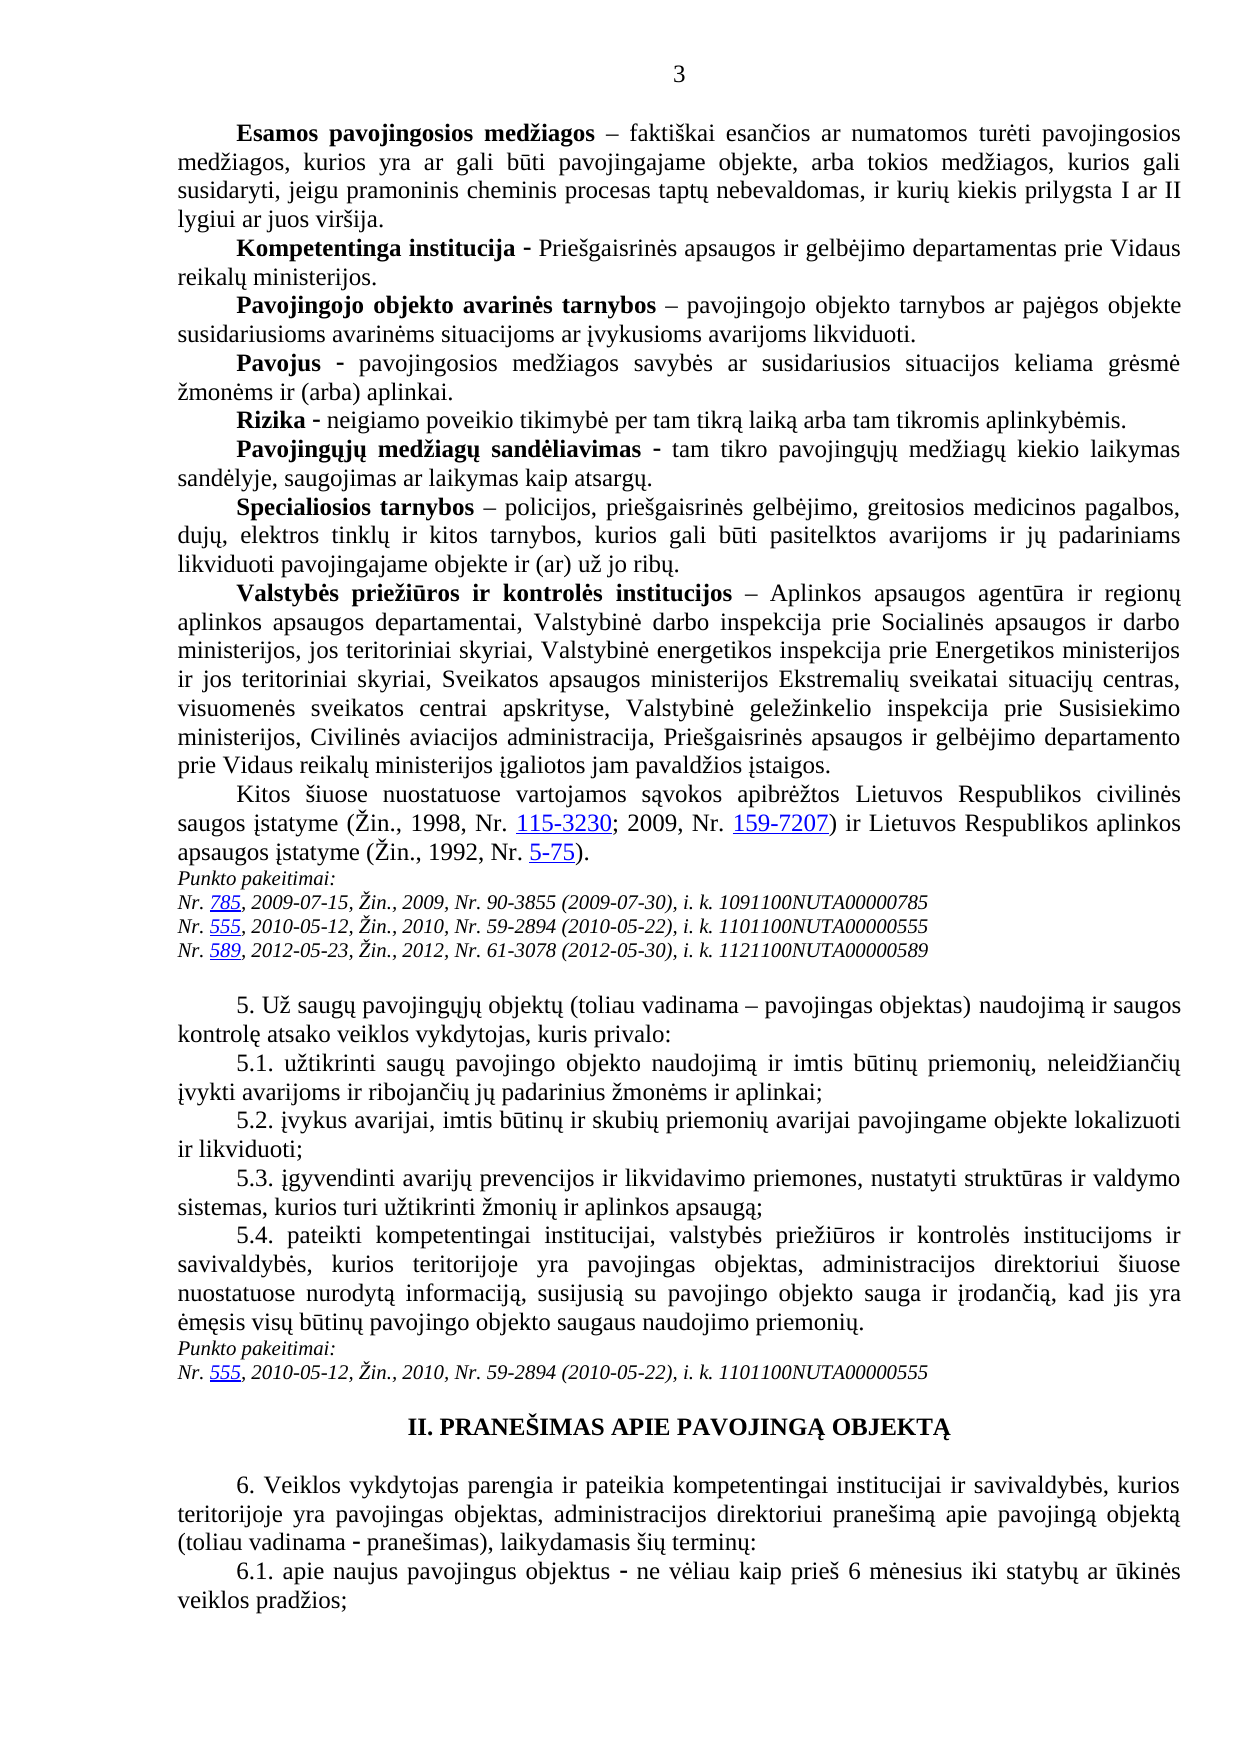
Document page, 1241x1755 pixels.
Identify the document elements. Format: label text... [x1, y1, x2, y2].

text 5.2. įvykus avarijai, imtis būtinų ir skubių priemonių avarijai pavojingame objekte lokalizuoti ir likviduoti; [177, 1106, 1181, 1163]
text Valstybės priežiūros ir kontrolės institucijos – Aplinkos apsaugos agentūra ir regionų aplinkos apsaugos departamentai, Valstybinė darbo inspekcija prie Socialinės apsaugos ir darbo ministerijos, jos teritoriniai skyriai, Valstybinė energetikos inspekcija prie Energetikos ministerijos ir jos teritoriniai skyriai, Sveikatos apsaugos ministerijos Ekstremalių sveikatai situacijų centras, visuomenės sveikatos centrai apskrityse, Valstybinė geležinkelio inspekcija prie Susisiekimo ministerijos, Civilinės aviacijos administracija, Priešgaisrinės apsaugos ir gelbėjimo departamento prie Vidaus reikalų ministerijos įgaliotos jam pavaldžios įstaigos. [177, 578, 1181, 779]
text 5. Už saugų pavojingųjų objektų (toliau vadinama – pavojingas objektas) naudojimą ir saugos kontrolę atsako veiklos vykdytojas, kuris privalo: [177, 991, 1181, 1048]
text Nr. 555, 2010-05-12, Žin., 2010, Nr. 59-2894 (2010-05-22), i. k. 1101100NUTA00000555 [177, 914, 1181, 938]
text Esamos pavojingosios medžiagos – faktiškai esančios ar numatomos turėti pavojingosios medžiagos, kurios yra ar gali būti pavojingajame objekte, arba tokios medžiagos, kurios gali susidaryti, jeigu pramoninis cheminis procesas taptų nebevaldomas, ir kurių kiekis prilygsta I ar II lygiui ar juos viršija. [177, 118, 1181, 233]
text Nr. 589, 2012-05-23, Žin., 2012, Nr. 61-3078 (2012-05-30), i. k. 1121100NUTA00000589 [177, 938, 1181, 962]
text Pavojus  pavojingosios medžiagos savybės ar susidariusios situacijos keliama grėsmė žmonėms ir (arba) aplinkai. [177, 348, 1181, 406]
text 5.4. pateikti kompetentingai institucijai, valstybės priežiūros ir kontrolės institucijoms ir savivaldybės, kurios teritorijoje yra pavojingas objektas, administracijos direktoriui šiuose nuostatuose nurodytą informaciją, susijusią su pavojingo objekto sauga ir įrodančią, kad jis yra ėmęsis visų būtinų pavojingo objekto saugaus naudojimo priemonių. [177, 1221, 1181, 1336]
text Specialiosios tarnybos – policijos, priešgaisrinės gelbėjimo, greitosios medicinos pagalbos, dujų, elektros tinklų ir kitos tarnybos, kurios gali būti pasitelktos avarijoms ir jų padariniams likviduoti pavojingajame objekte ir (ar) už jo ribų. [177, 492, 1181, 578]
text Kompetentinga institucija  Priešgaisrinės apsaugos ir gelbėjimo departamentas prie Vidaus reikalų ministerijos. [177, 233, 1181, 291]
text Pavojingųjų medžiagų sandėliavimas  tam tikro pavojingųjų medžiagų kiekio laikymas sandėlyje, saugojimas ar laikymas kaip atsargų. [177, 434, 1181, 492]
text Pavojingojo objekto avarinės tarnybos – pavojingojo objekto tarnybos ar pajėgos objekte susidariusioms avarinėms situacijoms ar įvykusioms avarijoms likviduoti. [177, 291, 1181, 348]
text Nr. 785, 2009-07-15, Žin., 2009, Nr. 90-3855 (2009-07-30), i. k. 1091100NUTA00000785 [177, 890, 1181, 914]
text 5.3. įgyvendinti avarijų prevencijos ir likvidavimo priemones, nustatyti struktūras ir valdymo sistemas, kurios turi užtikrinti žmonių ir aplinkos apsaugą; [177, 1163, 1181, 1221]
text Punkto pakeitimai: [177, 866, 1181, 890]
text 6.1. apie naujus pavojingus objektus  ne vėliau kaip prieš 6 mėnesius iki statybų ar ūkinės veiklos pradžios; [177, 1556, 1181, 1614]
text 6. Veiklos vykdytojas parengia ir pateikia kompetentingai institucijai ir savivaldybės, kurios teritorijoje yra pavojingas objektas, administracijos direktoriui pranešimą apie pavojingą objektą (toliau vadinama  pranešimas), laikydamasis šių terminų: [177, 1470, 1181, 1556]
text Rizika  neigiamo poveikio tikimybė per tam tikrą laiką arba tam tikromis aplinkybėmis. [177, 406, 1181, 434]
text Nr. 555, 2010-05-12, Žin., 2010, Nr. 59-2894 (2010-05-22), i. k. 1101100NUTA00000555 [177, 1360, 1181, 1384]
text Punkto pakeitimai: [177, 1336, 1181, 1360]
text Kitos šiuose nuostatuose vartojamos sąvokos apibrėžtos Lietuvos Respublikos civilinės saugos įstatyme (Žin., 1998, Nr. 115-3230; 2009, Nr. 159-7207) ir Lietuvos Respublikos aplinkos apsaugos įstatyme (Žin., 1992, Nr. 5-75). [177, 779, 1181, 866]
text II. PRANEŠIMAS APIE PAVOJINGĄ OBJEKTĄ [177, 1412, 1181, 1441]
text 5.1. užtikrinti saugų pavojingo objekto naudojimą ir imtis būtinų priemonių, neleidžiančių įvykti avarijoms ir ribojančių jų padarinius žmonėms ir aplinkai; [177, 1048, 1181, 1106]
